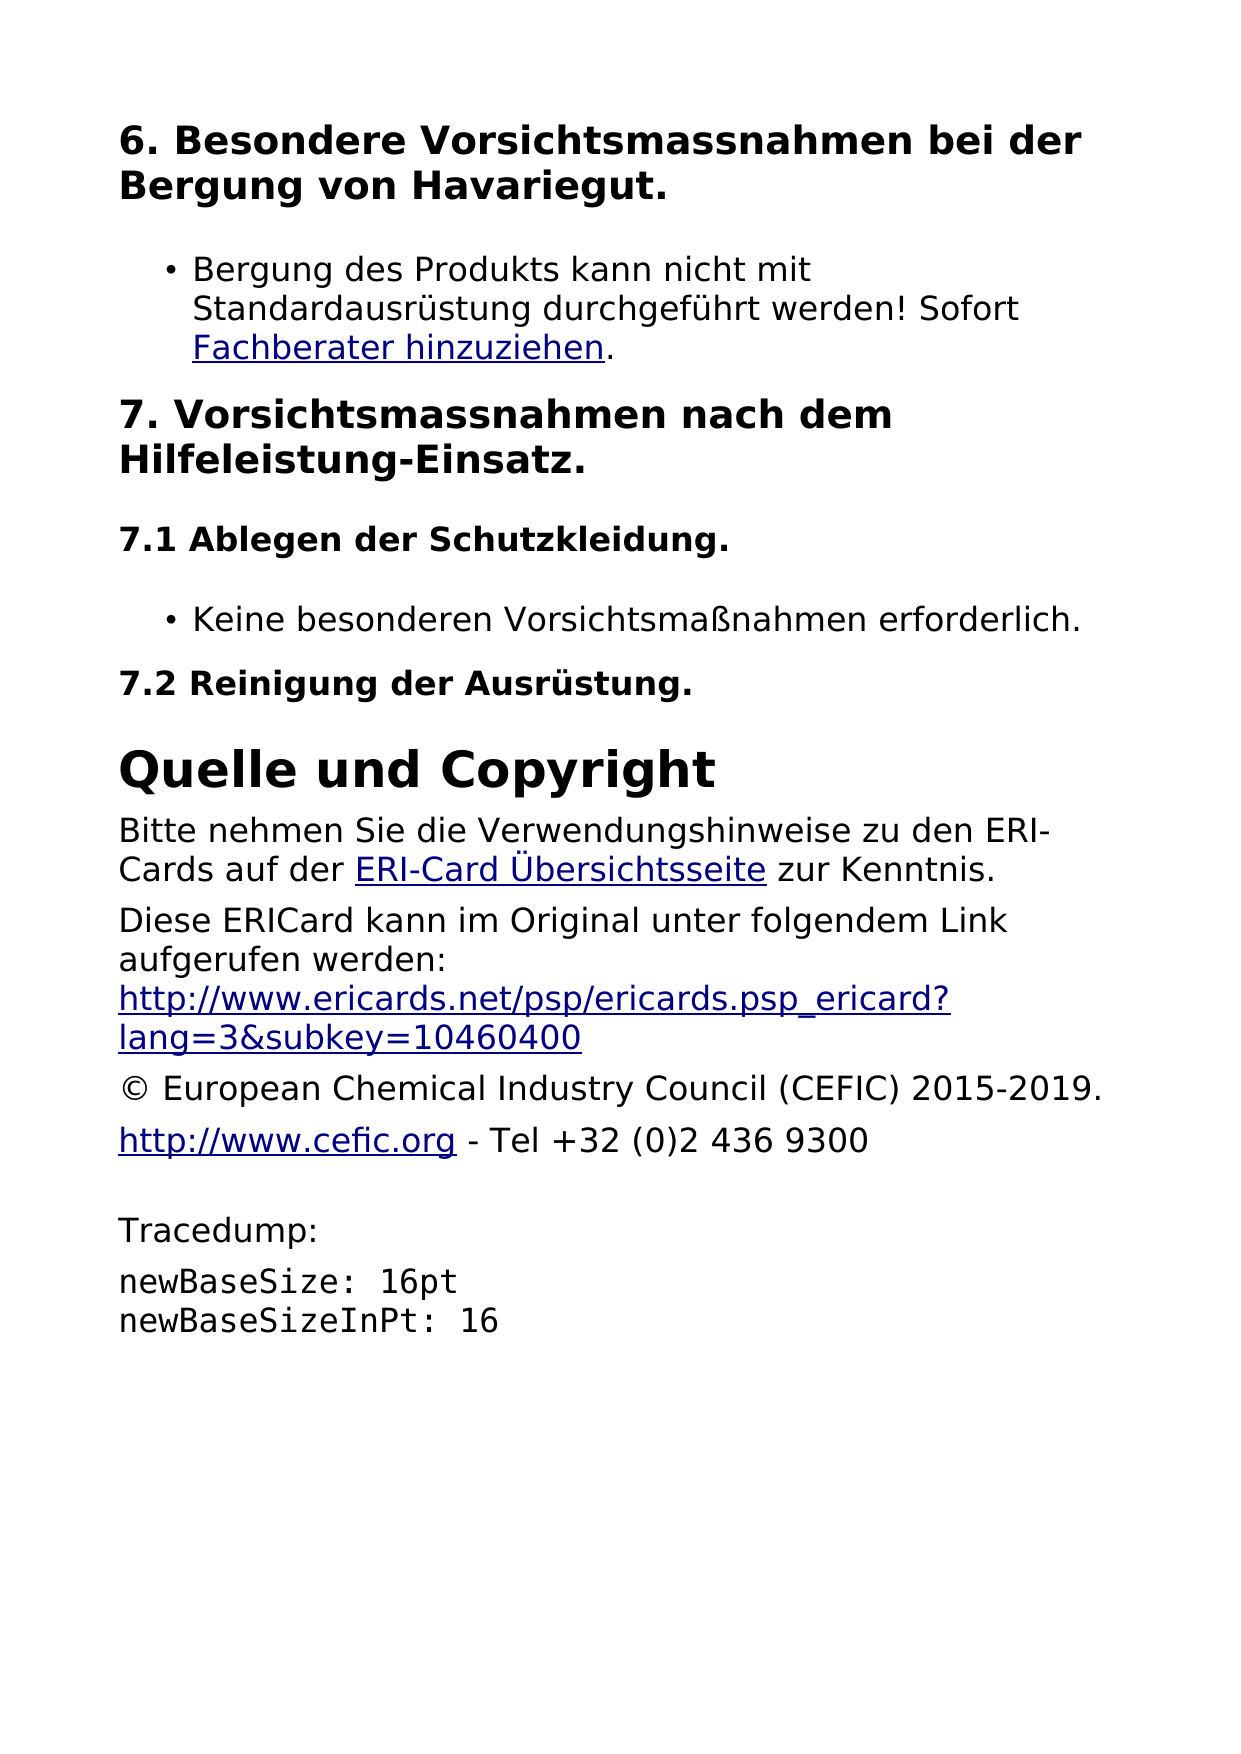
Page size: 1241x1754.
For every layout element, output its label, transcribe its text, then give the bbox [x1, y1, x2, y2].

text Bitte nehmen Sie die Verwendungshinweise zu den ERI-Cards auf der ERI-Card Übersichtsseite zur Kenntnis. [118, 812, 1122, 889]
text Diese ERICard kann im Original unter folgendem Link aufgerufen werden: http://www.ericards.net/psp/ericards.psp_ericard?lang=3&subkey=10460400 [118, 902, 1122, 1057]
text © European Chemical Industry Council (CEFIC) 2015-2019. [118, 1070, 1122, 1109]
text Tracedump: [118, 1173, 1122, 1250]
text http://www.cefic.org - Tel +32 (0)2 436 9300 [118, 1121, 1122, 1160]
list Keine besonderen Vorsichtsmaßnahmen erforderlich. [177, 601, 1122, 640]
list Bergung des Produkts kann nicht mit Standardausrüstung durchgeführt werden! Sofort Fachberater hinzuziehen. [177, 251, 1122, 367]
text newBaseSize: 16pt newBaseSizeInPt: 16 [118, 1263, 1122, 1341]
subtitle 6. Besondere Vorsichtsmassnahmen bei der Bergung von Havariegut. [118, 118, 1122, 208]
subtitle Quelle und Copyright [118, 741, 1122, 799]
subtitle 7. Vorsichtsmassnahmen nach dem Hilfeleistung-Einsatz. [118, 392, 1122, 482]
subtitle 7.2 Reinigung der Ausrüstung. [118, 665, 1122, 703]
subtitle 7.1 Ablegen der Schutzkleidung. [118, 520, 1122, 559]
